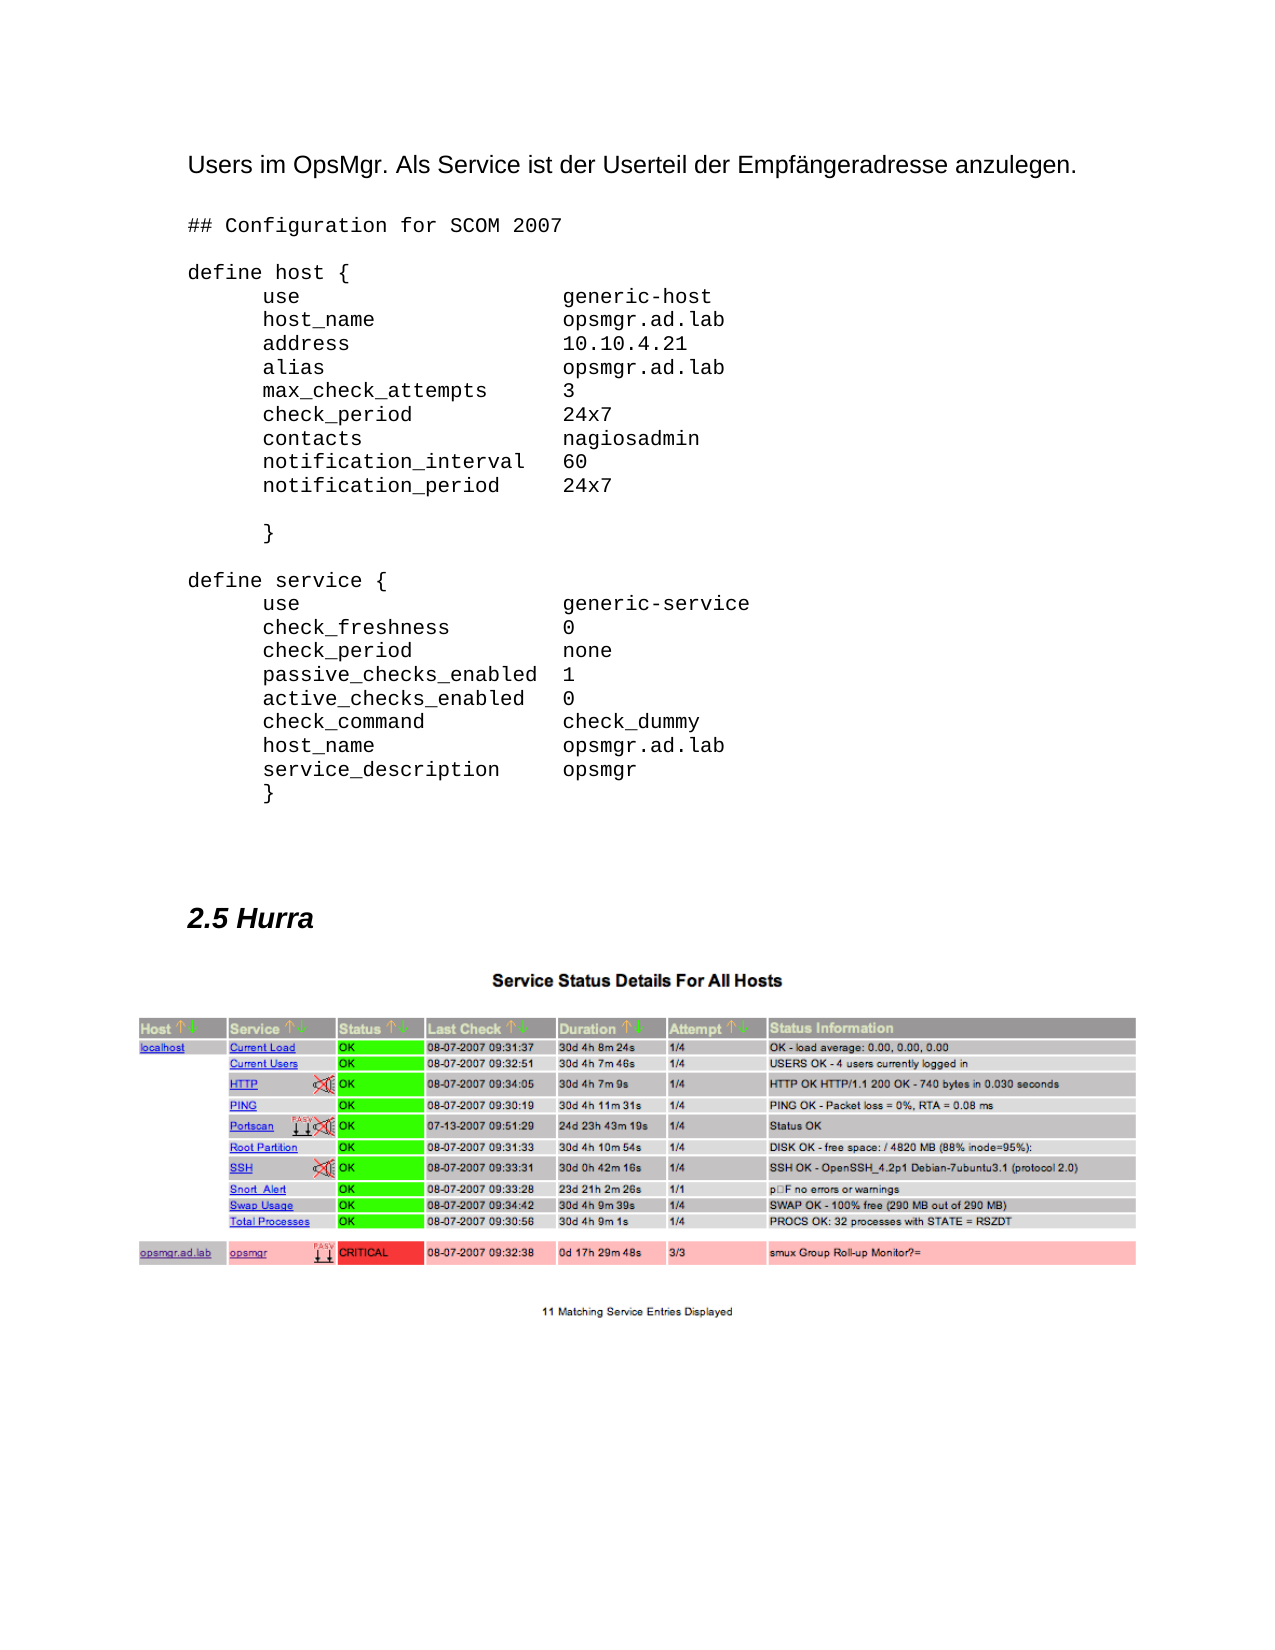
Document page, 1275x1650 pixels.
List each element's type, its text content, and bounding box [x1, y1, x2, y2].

text } [187, 782, 1087, 806]
text } [187, 522, 1087, 546]
text check_period none [187, 641, 1087, 664]
text address 10.10.4.21 [187, 333, 1087, 357]
text alias opsmgr.ad.lab [187, 357, 1087, 380]
text host_name opsmgr.ad.lab [187, 309, 1087, 333]
text define service { [187, 569, 1087, 593]
text define host { [187, 262, 1087, 286]
text Users im OpsMgr. Als Service ist der Userteil der Empfängeradresse anzulegen. [187, 150, 1087, 179]
text notification_interval 60 [187, 451, 1087, 475]
text max_check_attempts 3 [187, 380, 1087, 404]
text check_command check_dummy [187, 711, 1087, 735]
text service_description opsmgr [187, 759, 1087, 782]
picture [137, 961, 1138, 1324]
text check_freshness 0 [187, 617, 1087, 641]
text use generic-service [187, 593, 1087, 617]
text ## Configuration for SCOM 2007 [187, 215, 1087, 238]
text check_period 24x7 [187, 404, 1087, 428]
text passive_checks_enabled 1 [187, 664, 1087, 688]
text host_name opsmgr.ad.lab [187, 735, 1087, 759]
subtitle Hurra [187, 901, 1087, 934]
text use generic-host [187, 286, 1087, 309]
text contacts nagiosadmin [187, 428, 1087, 451]
text notification_period 24x7 [187, 475, 1087, 499]
text active_checks_enabled 0 [187, 688, 1087, 711]
